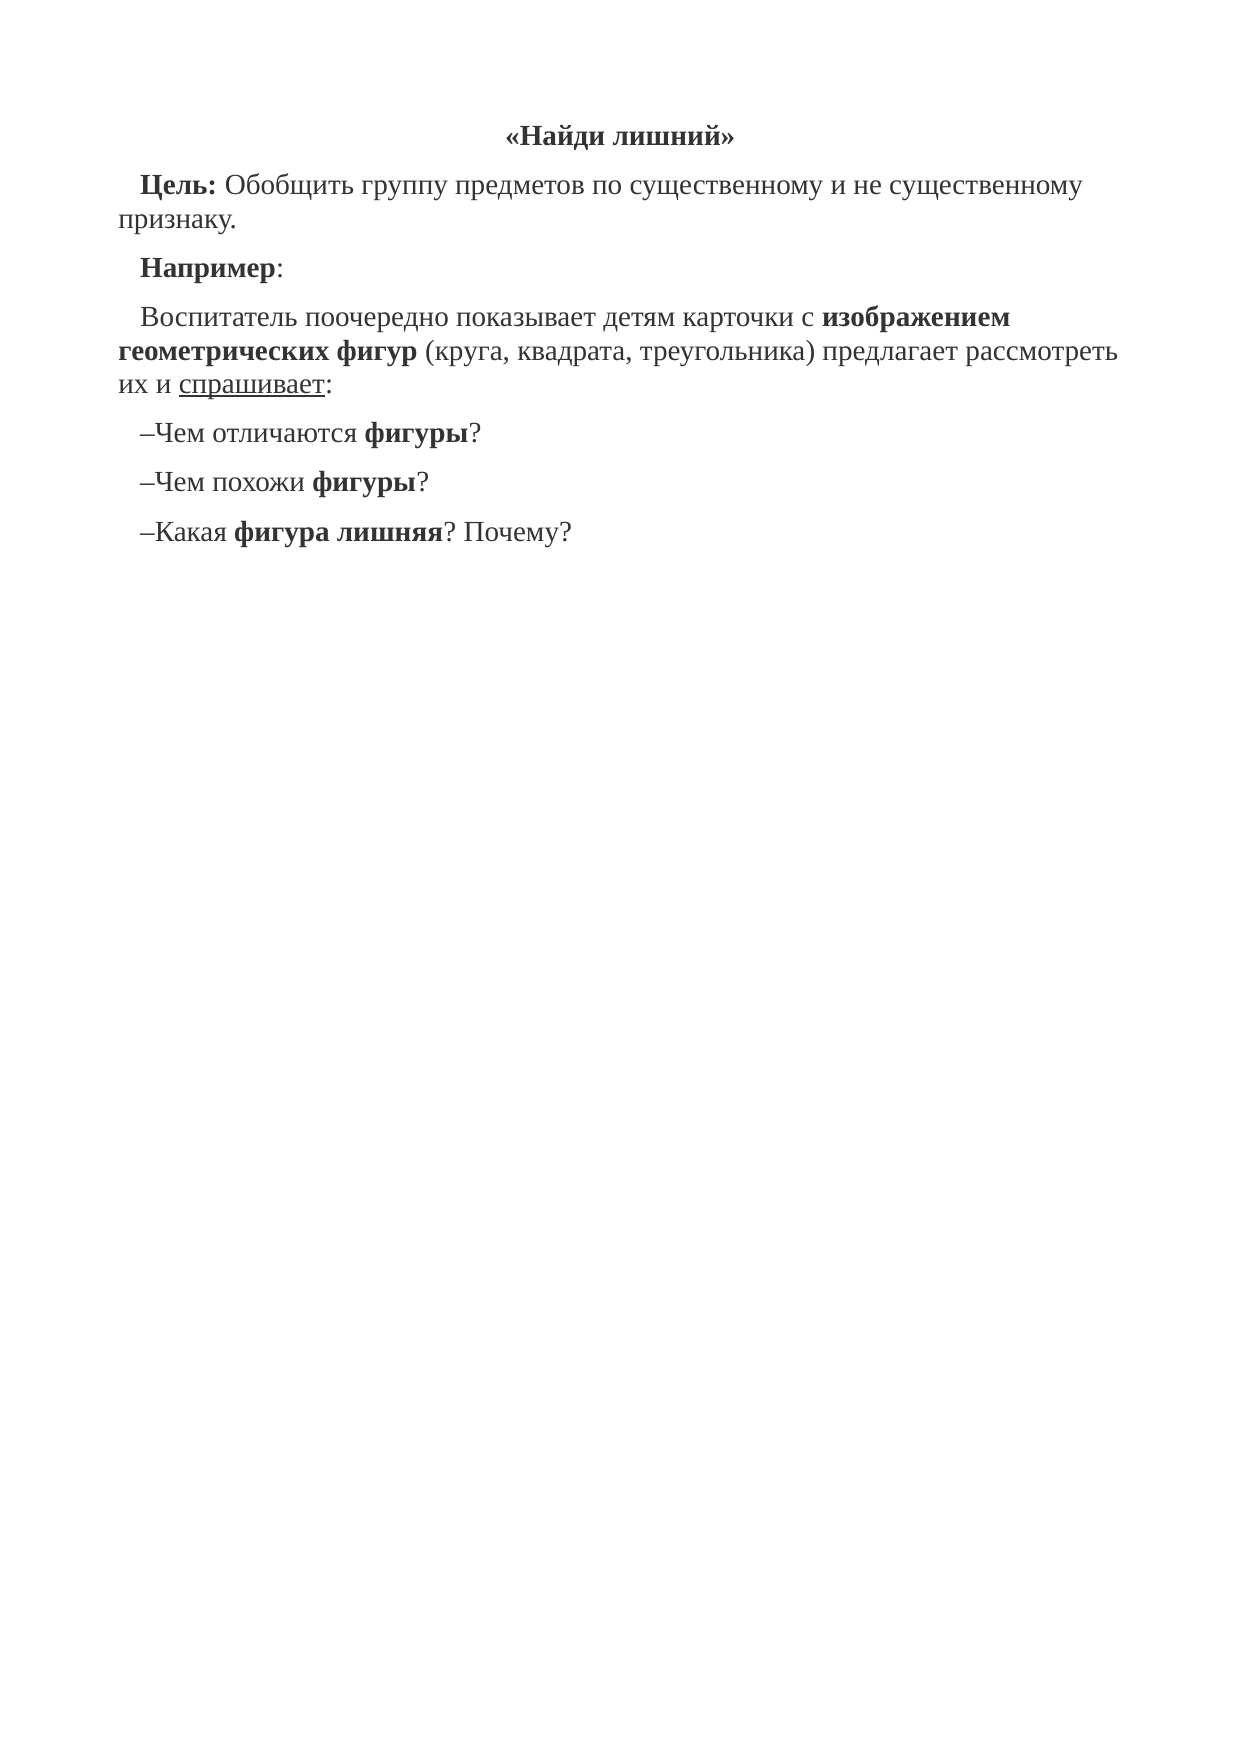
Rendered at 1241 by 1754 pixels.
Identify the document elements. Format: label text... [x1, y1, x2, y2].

text –Какая фигура лишняя? Почему? [118, 514, 1122, 547]
text –Чем похожи фигуры? [118, 464, 1122, 498]
text Например: [118, 250, 1122, 283]
text Цель: Обобщить группу предметов по существенному и не существенному признаку. [118, 167, 1122, 234]
text –Чем отличаются фигуры? [118, 415, 1122, 449]
text Воспитатель поочередно показывает детям карточки с изображением геометрических фигур (круга, квадрата, треугольника) предлагает рассмотреть их и спрашивает: [118, 299, 1122, 400]
text «Найди лишний» [118, 118, 1122, 152]
